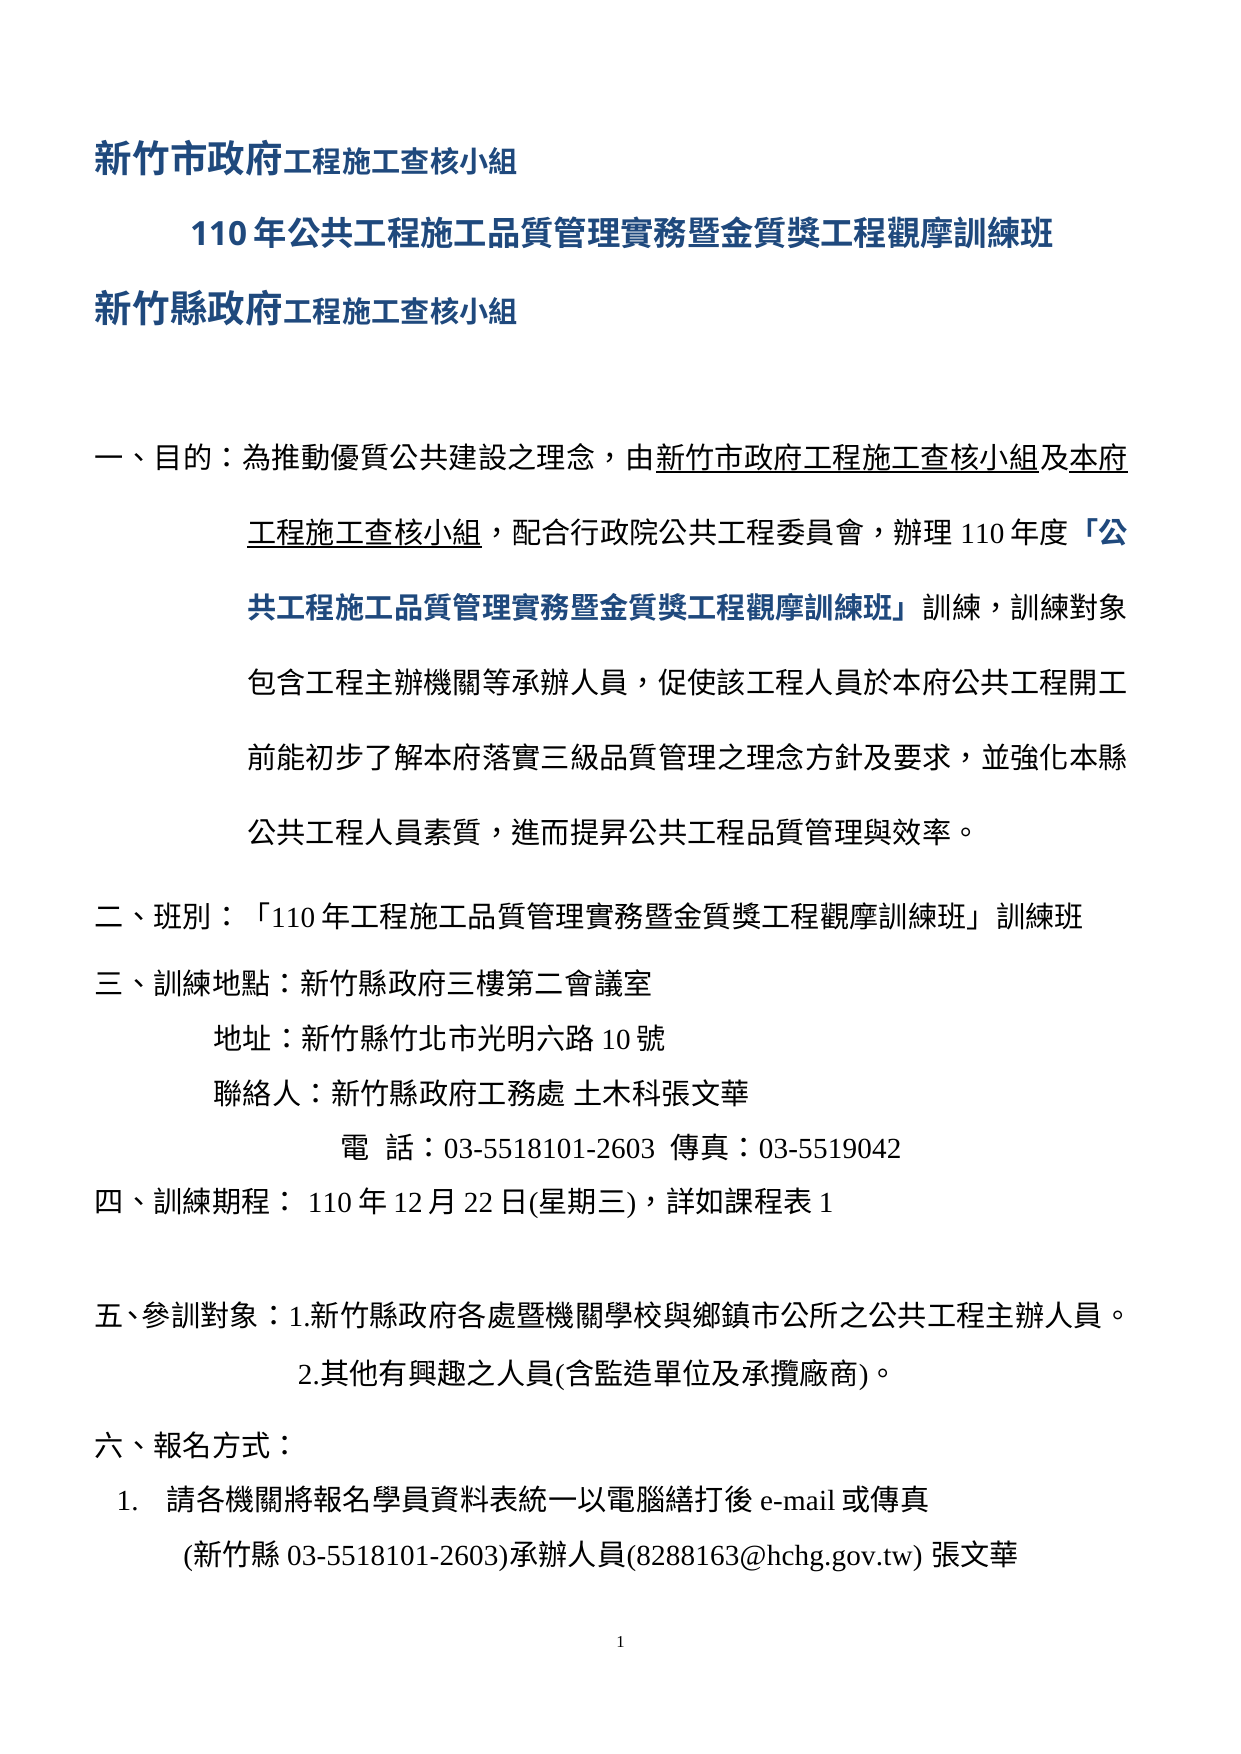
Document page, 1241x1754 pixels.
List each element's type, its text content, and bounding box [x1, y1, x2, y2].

text 四、訓練期程： 110年12月22日(星期三)，詳如課程表1 [94, 1192, 535, 1217]
text 新竹市政府工程施工查核小組 [94, 118, 1146, 193]
text 新竹縣政府工程施工查核小組 [94, 268, 1146, 343]
text 110年公共工程施工品質管理實務暨金質獎工程觀摩訓練班 [94, 193, 1146, 268]
text 二、班別：「110年工程施工品質管理實務暨金質獎工程觀摩訓練班」訓練班 [94, 893, 1128, 936]
text 聯絡人：新竹縣政府工務處 土木科張文華 [213, 1070, 1128, 1112]
text 五、參訓對象：1.新竹縣政府各處暨機關學校與鄉鎮市公所之公共工程主辦人員。 [94, 1292, 1128, 1334]
text (新竹縣03-5518101-2603)承辦人員(8288163@hchg.gov.tw) 張文華 [116, 1532, 1128, 1574]
text 四、訓練期程： 110年12月22日(星期三)，詳如課程表1 [532, 1192, 1128, 1217]
text 2.其他有興趣之人員(含監造單位及承攬廠商)。 [94, 1334, 1128, 1409]
text 一、目的：為推動優質公共建設之理念，由新竹市政府工程施工查核小組及本府工程施工查核小組，配合行政院公共工程委員會，辦理110年度「公共工程施工品質管理實務暨金質獎工程觀摩訓練班」訓練，訓練對象包含工程主辦機關等承辦人員，促使該工程人員於本府公共工程開工前能初步了解本府落實三級品質管理之理念方針及要求，並強化本縣公共工程人員素質，進而提昇公共工程品質管理與效率。 [94, 418, 1128, 868]
text 地址：新竹縣竹北市光明六路10號 [213, 1015, 1128, 1058]
text 三、訓練地點：新竹縣政府三樓第二會議室 [94, 961, 1128, 1003]
list 請各機關將報名學員資料表統一以電腦繕打後e-mail或傳真 [116, 1477, 1128, 1519]
text 六、報名方式： [94, 1422, 1128, 1464]
text 電 話：03-5518101-2603 傳真：03-5519042 [340, 1125, 1128, 1167]
